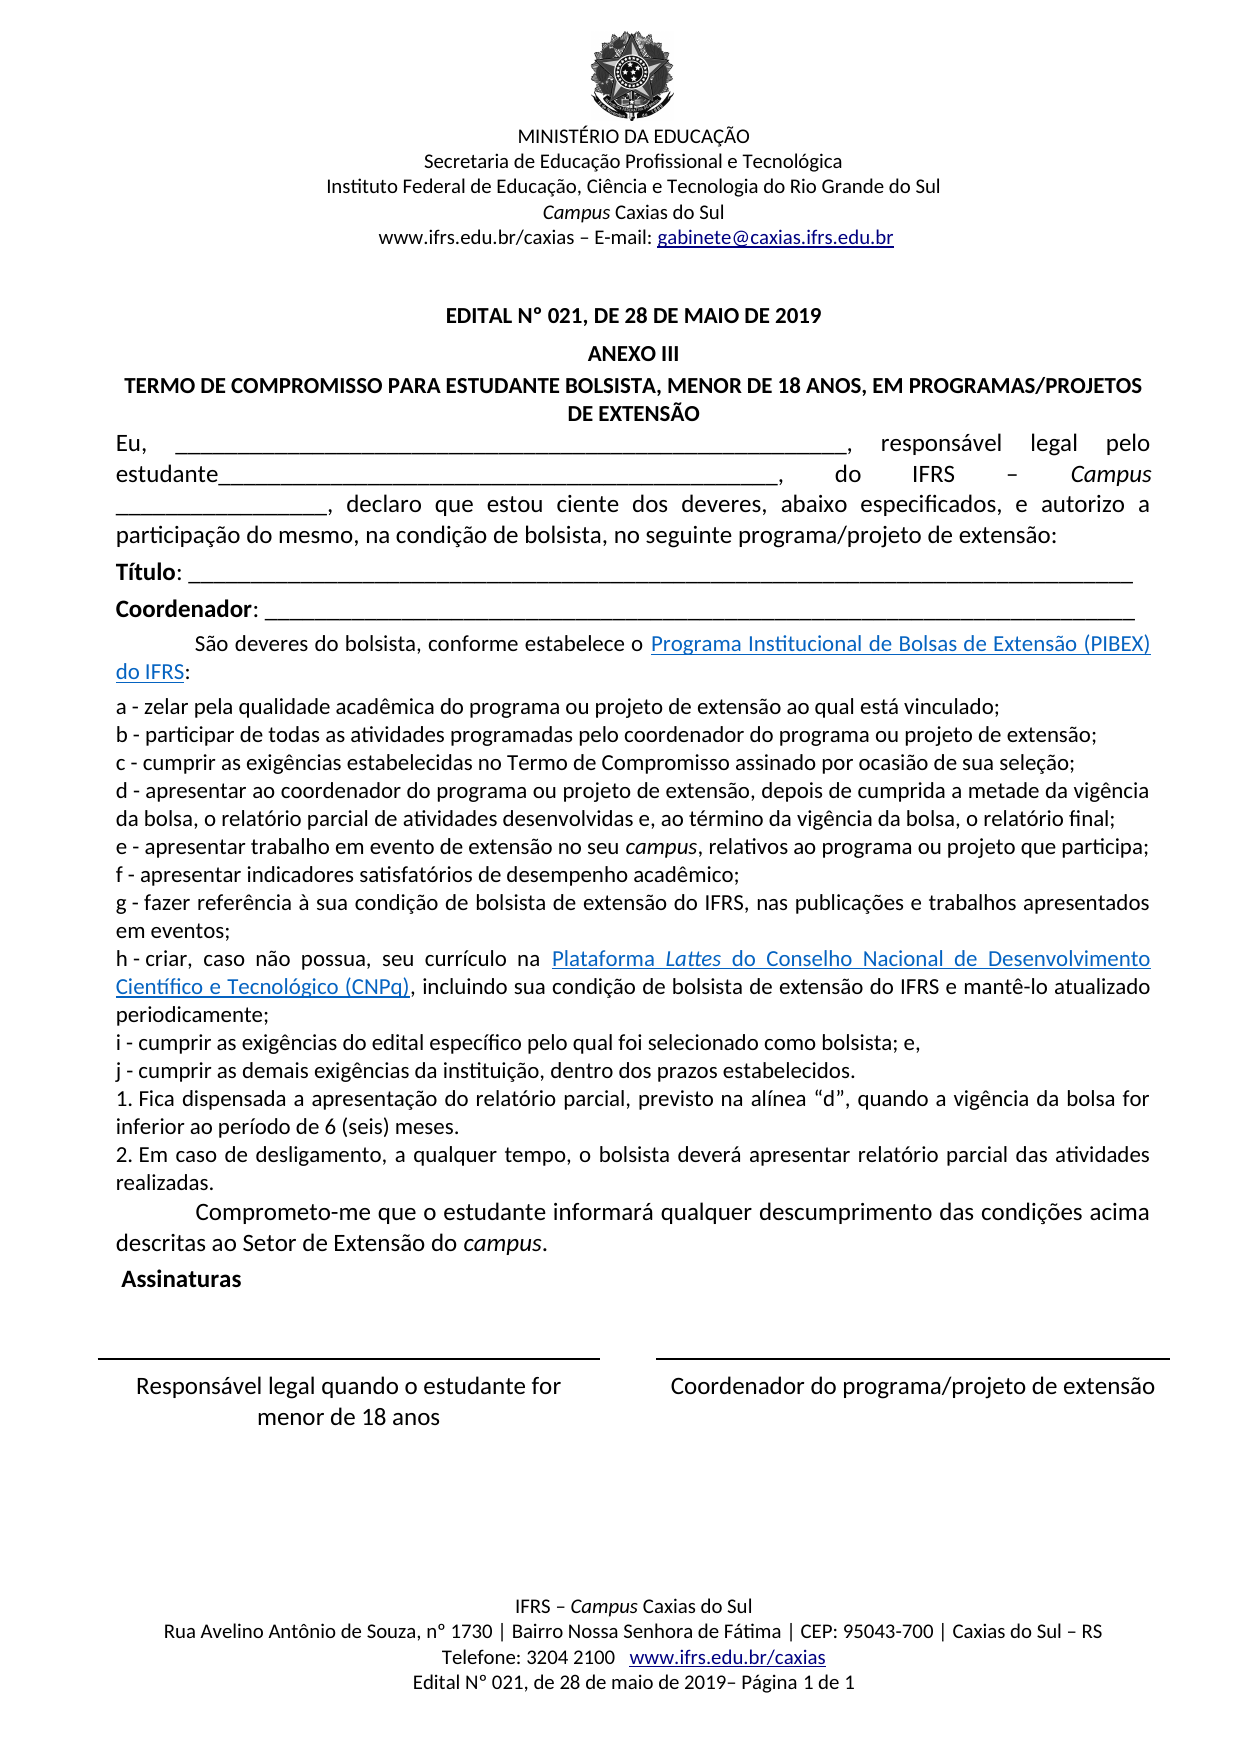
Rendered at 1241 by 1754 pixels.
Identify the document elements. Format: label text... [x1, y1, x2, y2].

text e - apresentar trabalho em evento de extensão no seu campus, relativos ao programa ou projeto que participa; [116, 832, 1152, 860]
text 1. Fica dispensada a apresentação do relatório parcial, previsto na alínea “d”, quando a vigência da bolsa for inferior ao período de 6 (seis) meses. [116, 1084, 1152, 1140]
text Eu, ______________________________________________________, responsável legal pelo estudante_____________________________________________, do IFRS – Campus _________________, declaro que estou ciente dos deveres, abaixo especificados, e autorizo a participação do mesmo, na condição de bolsista, no seguinte programa/projeto de extensão: [116, 428, 1152, 550]
text j - cumprir as demais exigências da instituição, dentro dos prazos estabelecidos. [116, 1056, 1152, 1084]
text g - fazer referência à sua condição de bolsista de extensão do IFRS, nas publicações e trabalhos apresentados em eventos; [116, 888, 1152, 944]
text TERMO DE COMPROMISSO PARA ESTUDANTE BOLSISTA, MENOR DE 18 ANOS, EM PROGRAMAS/PROJETOS DE EXTENSÃO [116, 372, 1152, 428]
text b - participar de todas as atividades programadas pelo coordenador do programa ou projeto de extensão; [116, 720, 1152, 748]
picture [590, 31, 674, 121]
text i - cumprir as exigências do edital específico pelo qual foi selecionado como bolsista; e, [116, 1028, 1152, 1056]
table_cell Coordenador do programa/projeto de extensão [656, 1360, 1170, 1448]
text ANEXO III [116, 339, 1152, 367]
table_cell [600, 1358, 656, 1448]
text Assinaturas [116, 1263, 1152, 1294]
text EDITAL Nº 021, DE 28 DE MAIO DE 2019 [116, 301, 1152, 329]
table_header [98, 1300, 600, 1358]
text Coordenador: ______________________________________________________________________ [116, 593, 1152, 623]
table_header [656, 1300, 1170, 1358]
text c - cumprir as exigências estabelecidas no Termo de Compromisso assinado por ocasião de sua seleção; [116, 748, 1152, 776]
table_cell Responsável legal quando o estudante for menor de 18 anos [98, 1360, 600, 1448]
text Comprometo-me que o estudante informará qualquer descumprimento das condições acima descritas ao Setor de Extensão do campus. [116, 1196, 1152, 1257]
text São deveres do bolsista, conforme estabelece o Programa Institucional de Bolsas de Extensão (PIBEX) do IFRS: [116, 629, 1152, 686]
text a - zelar pela qualidade acadêmica do programa ou projeto de extensão ao qual está vinculado; [116, 692, 1152, 720]
table_header [600, 1300, 656, 1358]
text d - apresentar ao coordenador do programa ou projeto de extensão, depois de cumprida a metade da vigência da bolsa, o relatório parcial de atividades desenvolvidas e, ao término da vigência da bolsa, o relatório final; [116, 776, 1152, 832]
text h - criar, caso não possua, seu currículo na Plataforma Lattes do Conselho Nacional de Desenvolvimento Científico e Tecnológico (CNPq), incluindo sua condição de bolsista de extensão do IFRS e mantê-lo atualizado periodicamente; [116, 944, 1152, 1028]
text Título: ____________________________________________________________________________ [116, 556, 1152, 586]
text f - apresentar indicadores satisfatórios de desempenho acadêmico; [116, 860, 1152, 888]
text 2. Em caso de desligamento, a qualquer tempo, o bolsista deverá apresentar relatório parcial das atividades realizadas. [116, 1140, 1152, 1196]
